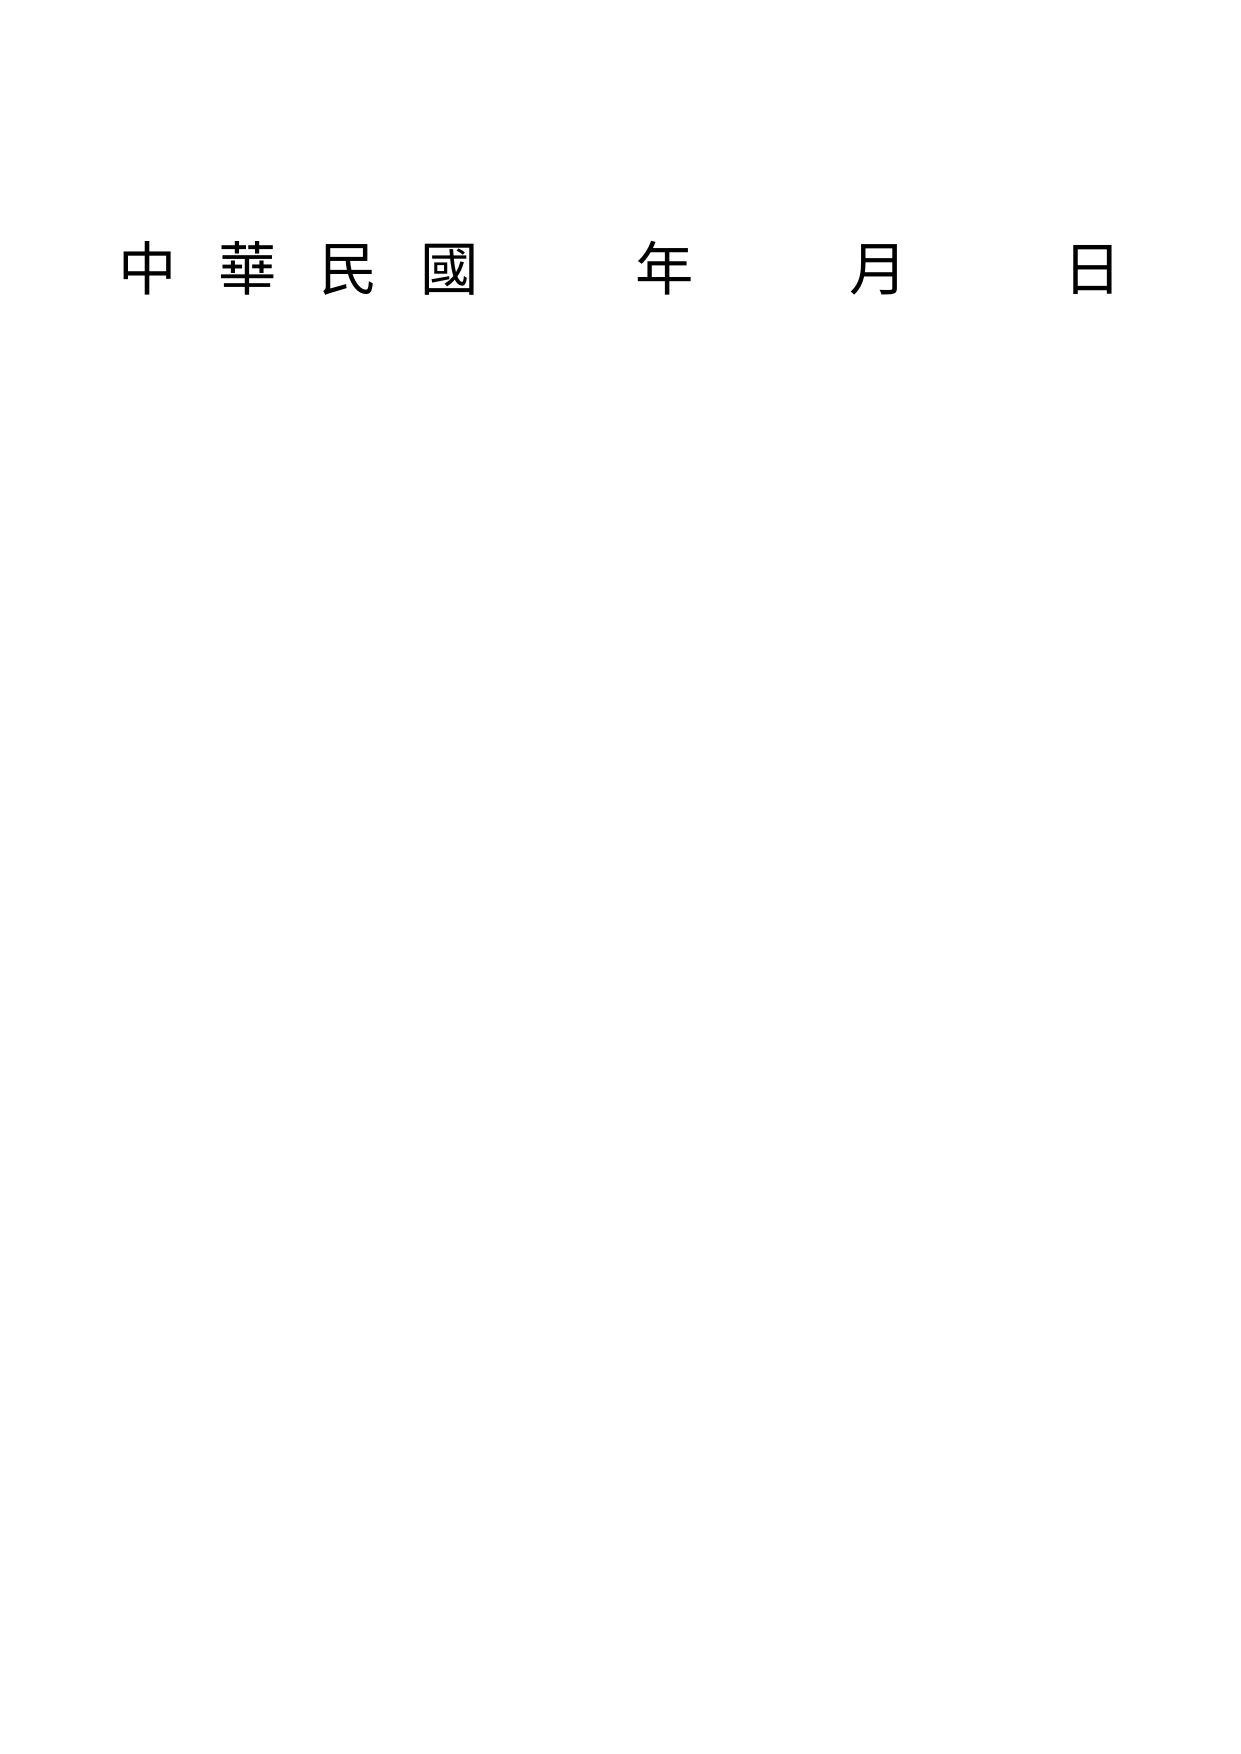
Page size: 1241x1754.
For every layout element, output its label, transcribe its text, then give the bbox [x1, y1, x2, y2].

text 中華民國 年 月 日 [118, 220, 1122, 311]
